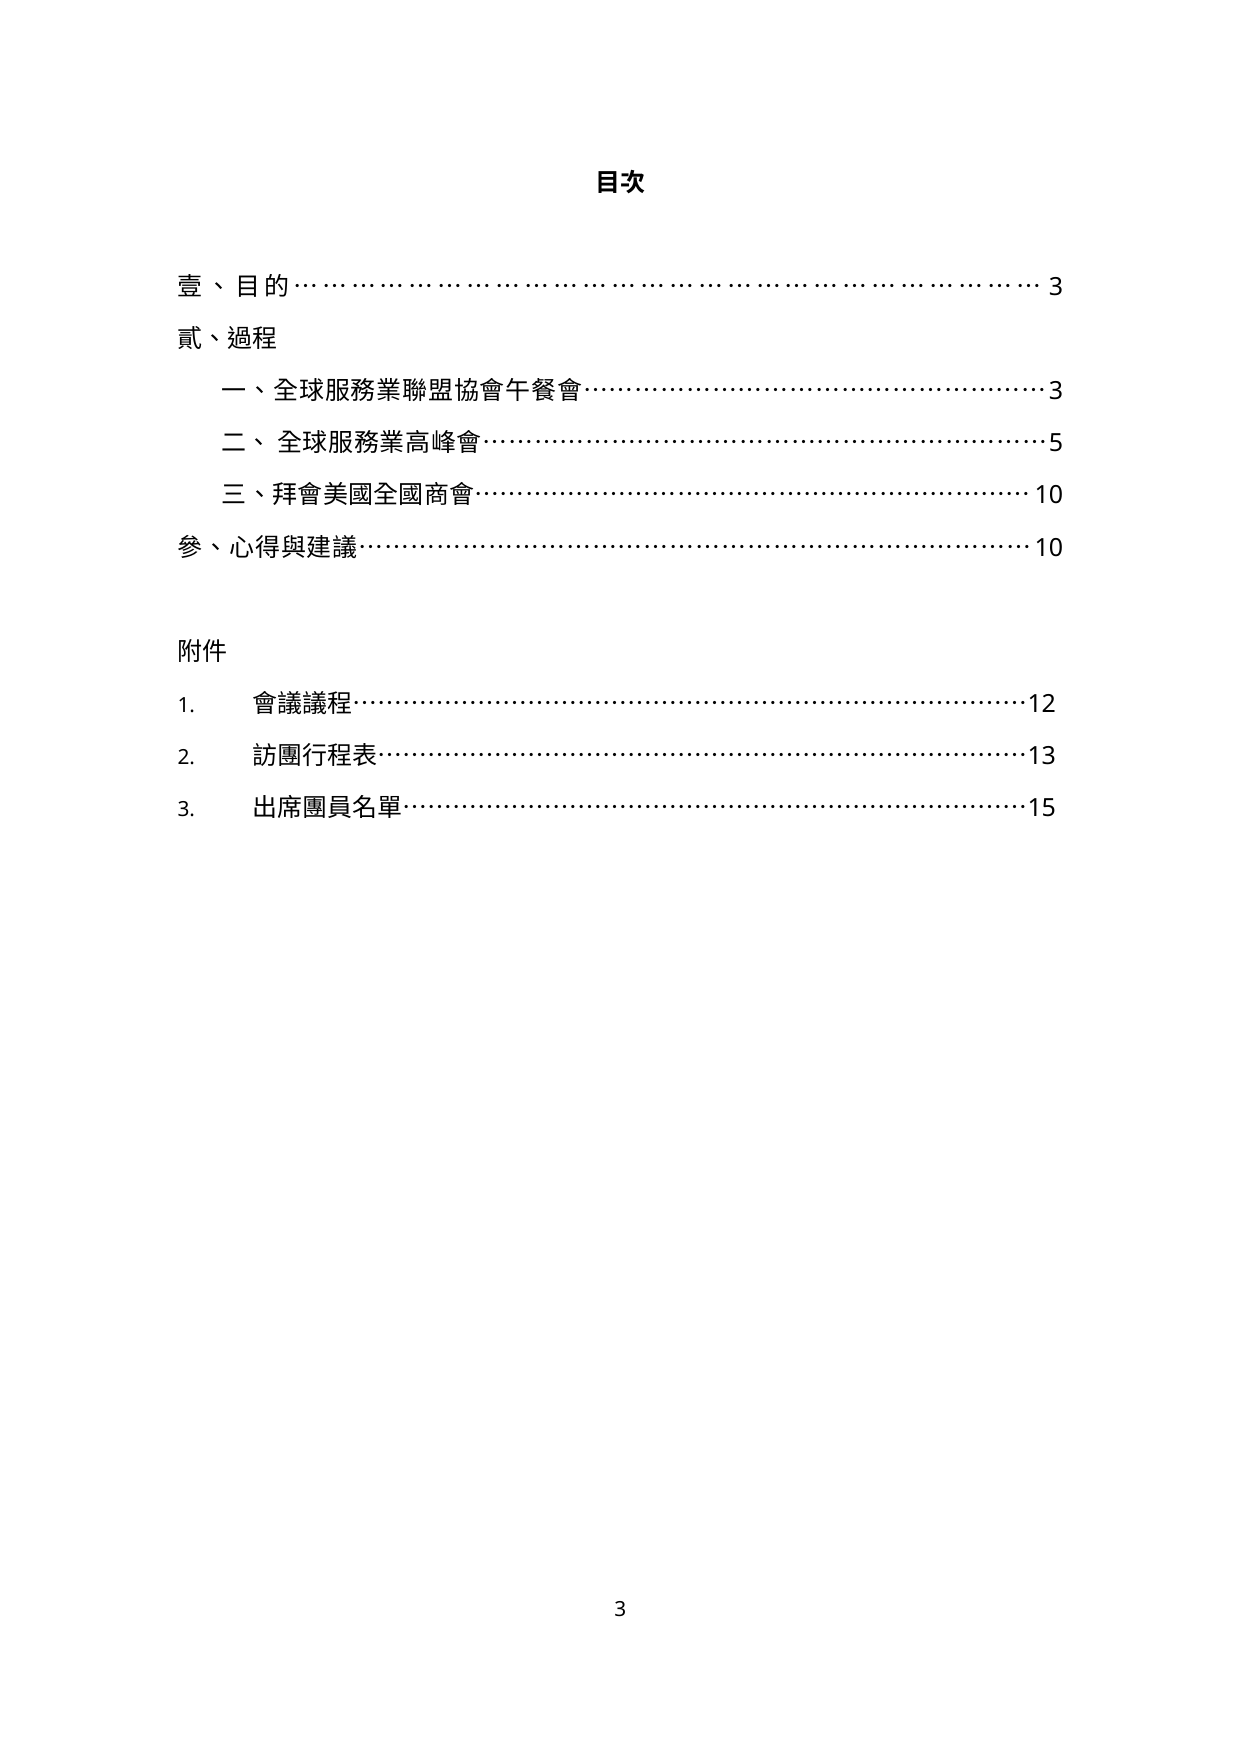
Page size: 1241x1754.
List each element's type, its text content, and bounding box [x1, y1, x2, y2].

text 附件 [177, 618, 1063, 671]
text 三、拜會美國全國商會…………………………………………………………10 [222, 462, 1063, 514]
text 貳、過程 [177, 306, 1063, 358]
list 會議議程………………………………………………………………………12 [177, 671, 1063, 723]
text 一、全球服務業聯盟協會午餐會………………………………………………3 [222, 358, 1063, 410]
list 出席團員名單…………………………………………………………………15 [177, 775, 1063, 827]
text 目次 [177, 150, 1063, 202]
text 壹、目的……………………………………………………………………3 [177, 254, 1063, 306]
text 參、心得與建議……………………………………………………………………10 [177, 514, 1063, 566]
list 訪團行程表……………………………………………………………………13 [177, 723, 1063, 775]
text 二、 全球服務業高峰會…………………………………………………………5 [222, 410, 1063, 462]
